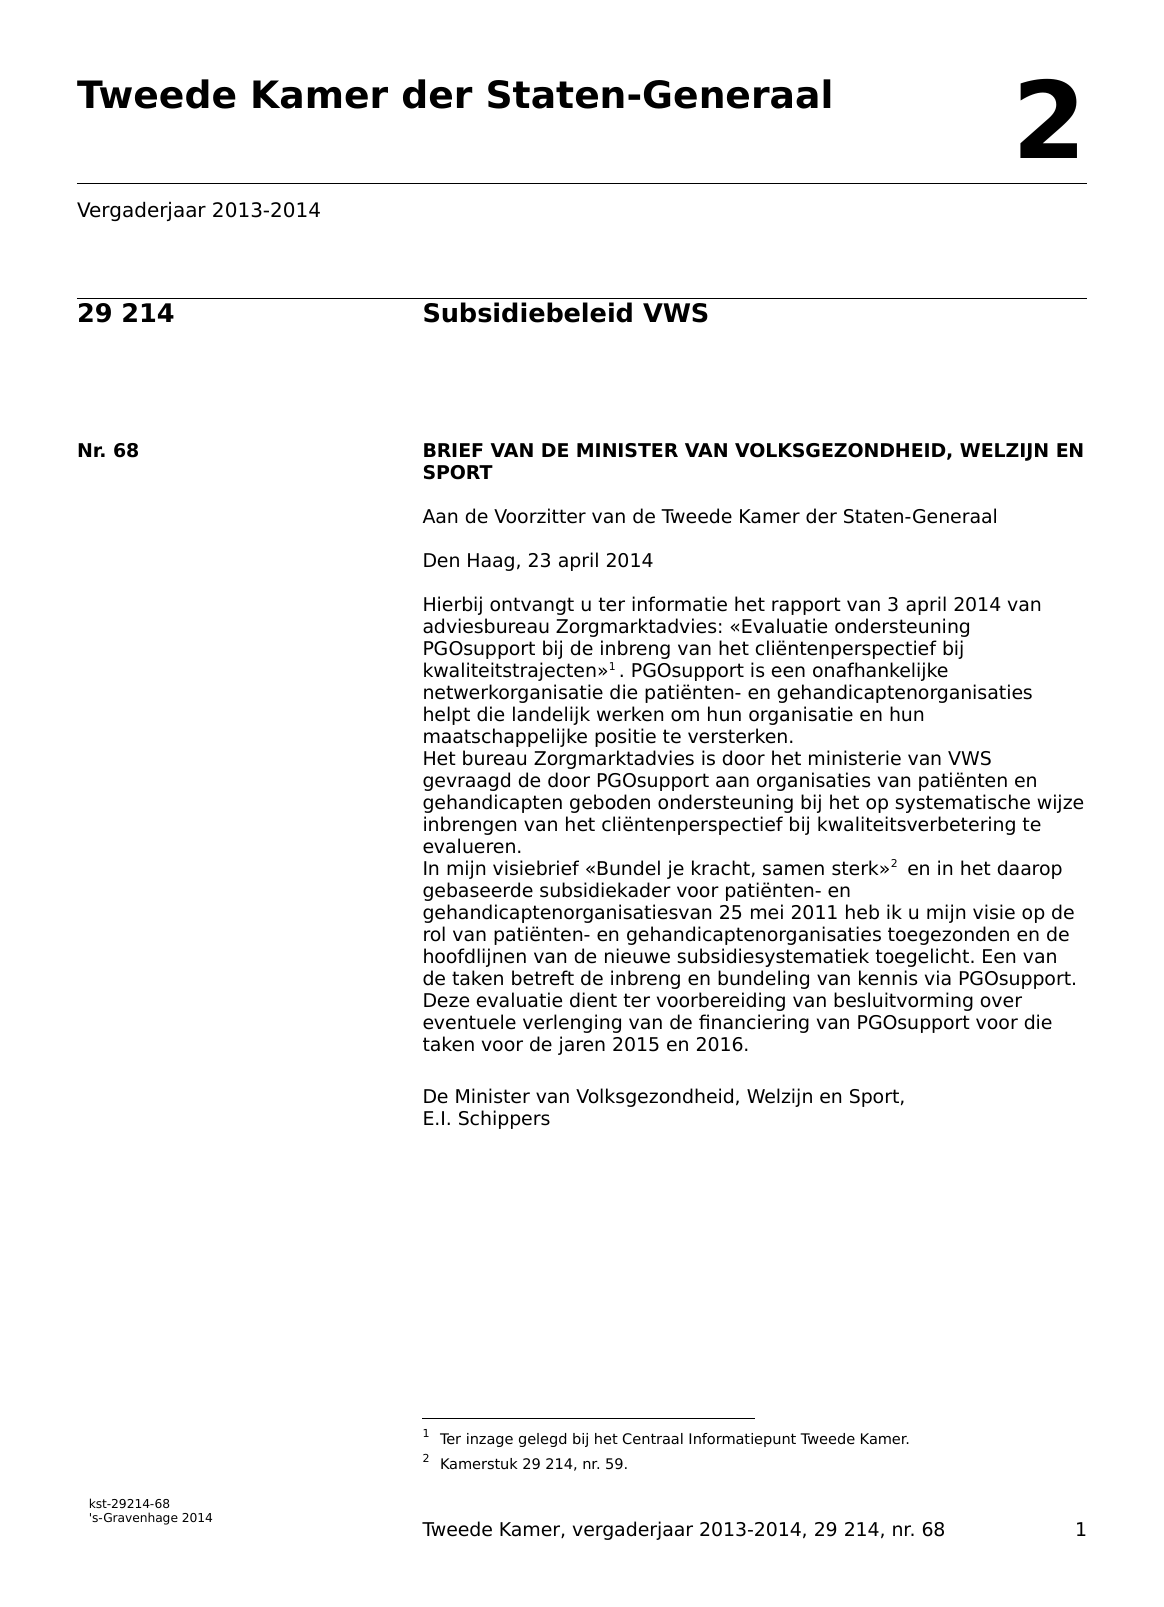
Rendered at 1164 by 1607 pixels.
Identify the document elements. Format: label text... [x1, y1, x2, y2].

text kst-29214-68 [88, 1497, 323, 1511]
text Kamerstuk 29 214, nr. 59. [422, 1452, 1087, 1474]
text In mijn visiebrief «Bundel je kracht, samen sterk» en in het daarop gebaseerde subsidiekader voor patiënten- en gehandicaptenorganisatiesvan 25 mei 2011 heb ik u mijn visie op de rol van patiënten- en gehandicaptenorganisaties toegezonden en de hoofdlijnen van de nieuwe subsidiesystematiek toegelicht. Een van de taken betreft de inbreng en bundeling van kennis via PGOsupport. [422, 858, 1087, 990]
text Het bureau Zorgmarktadvies is door het ministerie van VWS gevraagd de door PGOsupport aan organisaties van patiënten en gehandicapten geboden ondersteuning bij het op systematische wijze inbrengen van het cliëntenperspectief bij kwaliteitsverbetering te evalueren. [422, 748, 1087, 858]
text 's-Gravenhage 2014 [88, 1511, 323, 1525]
text De Minister van Volksgezondheid, Welzijn en Sport, E.I. Schippers [422, 1086, 1087, 1130]
subtitle 29 214 Subsidiebeleid VWS [77, 299, 1087, 329]
text Hierbij ontvangt u ter informatie het rapport van 3 april 2014 van adviesbureau Zorgmarktadvies: «Evaluatie ondersteuning PGOsupport bij de inbreng van het cliëntenperspectief bij kwaliteitstrajecten». PGOsupport is een onafhankelijke netwerkorganisatie die patiënten- en gehandicaptenorganisaties helpt die landelijk werken om hun organisatie en hun maatschappelijke positie te versterken. [422, 594, 1087, 748]
text Deze evaluatie dient ter voorbereiding van besluitvorming over eventuele verlenging van de financiering van PGOsupport voor die taken voor de jaren 2015 en 2016. [422, 990, 1087, 1056]
table_cell Vergaderjaar 2013-2014 [77, 184, 1087, 298]
text Den Haag, 23 april 2014 [422, 550, 1087, 572]
text Ter inzage gelegd bij het Centraal Informatiepunt Tweede Kamer. [422, 1427, 1087, 1449]
subtitle Nr. 68 BRIEF VAN DE MINISTER VAN VOLKSGEZONDHEID, WELZIJN EN SPORT [77, 440, 1087, 484]
table_header Tweede Kamer der Staten-Generaal [77, 59, 886, 183]
text Aan de Voorzitter van de Tweede Kamer der Staten-Generaal [422, 506, 1087, 528]
table_header 2 [886, 59, 1087, 183]
